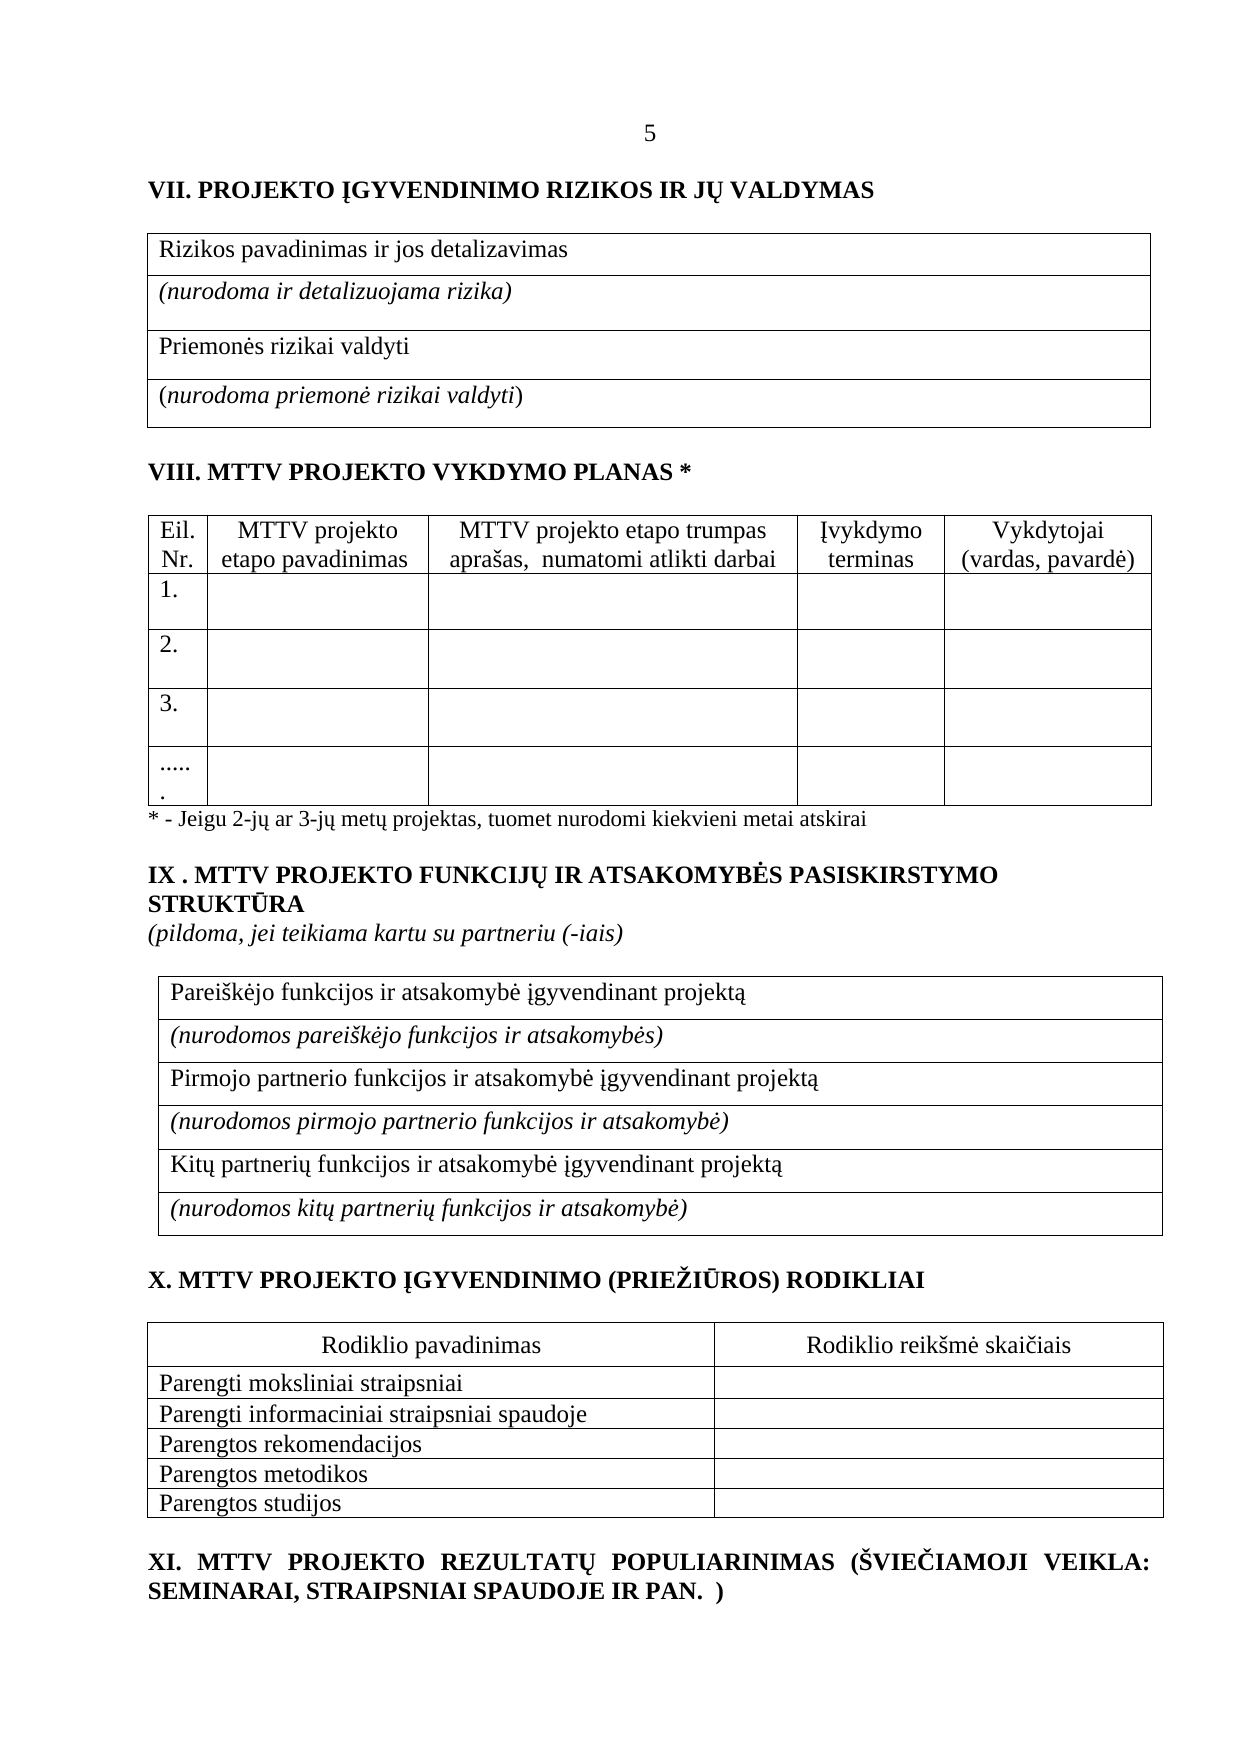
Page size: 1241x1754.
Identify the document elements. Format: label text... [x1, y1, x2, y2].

table_cell [208, 574, 428, 628]
table_cell Parengtos rekomendacijos [148, 1429, 714, 1458]
table_header MTTV projekto etapo pavadinimas [208, 516, 428, 573]
table_cell [798, 747, 944, 804]
table_cell Priemonės rizikai valdyti [148, 331, 1150, 379]
text VIII. MTTV PROJEKTO VYKDYMO PLANAS * [148, 457, 1152, 486]
table_cell [715, 1399, 1163, 1428]
table_cell [945, 747, 1151, 804]
table_header Vykdytojai (vardas, pavardė) [945, 516, 1151, 573]
table_cell [208, 630, 428, 687]
table_cell [715, 1429, 1163, 1458]
table_cell ...... [149, 747, 207, 804]
text X. MTTV Projekto įgyvendinimo (PRIEŽIŪROS) rodikliai [148, 1265, 1152, 1293]
table_cell 2. [149, 630, 207, 687]
table_cell (nurodoma priemonė rizikai valdyti) [148, 380, 1150, 427]
table_cell [429, 747, 797, 804]
table_cell [429, 574, 797, 628]
text (pildoma, jei teikiama kartu su partneriu (-iais) [148, 918, 1152, 947]
table_cell [798, 630, 944, 687]
table_header Rodiklio reikšmė skaičiais [715, 1323, 1163, 1366]
table_cell [429, 630, 797, 687]
table_cell [429, 689, 797, 746]
text * - Jeigu 2-jų ar 3-jų metų projektas, tuomet nurodomi kiekvieni metai atskirai [148, 806, 1152, 832]
table_cell [715, 1367, 1163, 1398]
table_cell (nurodomos pareiškėjo funkcijos ir atsakomybės) [159, 1020, 1162, 1062]
table_cell (nurodomos kitų partnerių funkcijos ir atsakomybė) [159, 1193, 1162, 1235]
table_cell (nurodoma ir detalizuojama rizika) [148, 276, 1150, 330]
text IX . MTTV PROJEKTO FUNKCIJŲ IR ATSAKOMYBĖS PASISKIRSTYMO STRUKTŪRA [148, 861, 1152, 918]
table_cell Parengtos metodikos [148, 1459, 714, 1487]
table_cell [798, 689, 944, 746]
table_cell [715, 1489, 1163, 1517]
text VII. PROJEKTO ĮGYVENDINIMO RIZIKOS IR JŲ VALDYMAS [148, 176, 1152, 204]
table_cell Pirmojo partnerio funkcijos ir atsakomybė įgyvendinant projektą [159, 1063, 1162, 1105]
table_cell Kitų partnerių funkcijos ir atsakomybė įgyvendinant projektą [159, 1150, 1162, 1192]
table_cell Parengti moksliniai straipsniai [148, 1367, 714, 1398]
table_header Rizikos pavadinimas ir jos detalizavimas [148, 234, 1150, 275]
text XI. MTTV PROJEKTO REZULTATŲ POPULIARINIMAS (ŠVIEČIAMOJI VEIKLA: SEMINARAI, STRAIPSNIAI SPAUDOJE IR PAN. ) [148, 1547, 1152, 1604]
table_cell Parengtos studijos [148, 1489, 714, 1517]
table_cell [945, 630, 1151, 687]
table_cell 3. [149, 689, 207, 746]
table_cell Parengti informaciniai straipsniai spaudoje [148, 1399, 714, 1428]
table_cell [945, 689, 1151, 746]
table_cell [208, 747, 428, 804]
table_cell 1. [149, 574, 207, 628]
table_header Įvykdymo terminas [798, 516, 944, 573]
table_header Pareiškėjo funkcijos ir atsakomybė įgyvendinant projektą [159, 977, 1162, 1019]
table_cell [945, 574, 1151, 628]
table_header MTTV projekto etapo trumpas aprašas, numatomi atlikti darbai [429, 516, 797, 573]
table_cell [208, 689, 428, 746]
table_cell [715, 1459, 1163, 1487]
table_header Eil. Nr. [149, 516, 207, 573]
table_cell [798, 574, 944, 628]
table_cell (nurodomos pirmojo partnerio funkcijos ir atsakomybė) [159, 1106, 1162, 1148]
table_header Rodiklio pavadinimas [148, 1323, 714, 1366]
